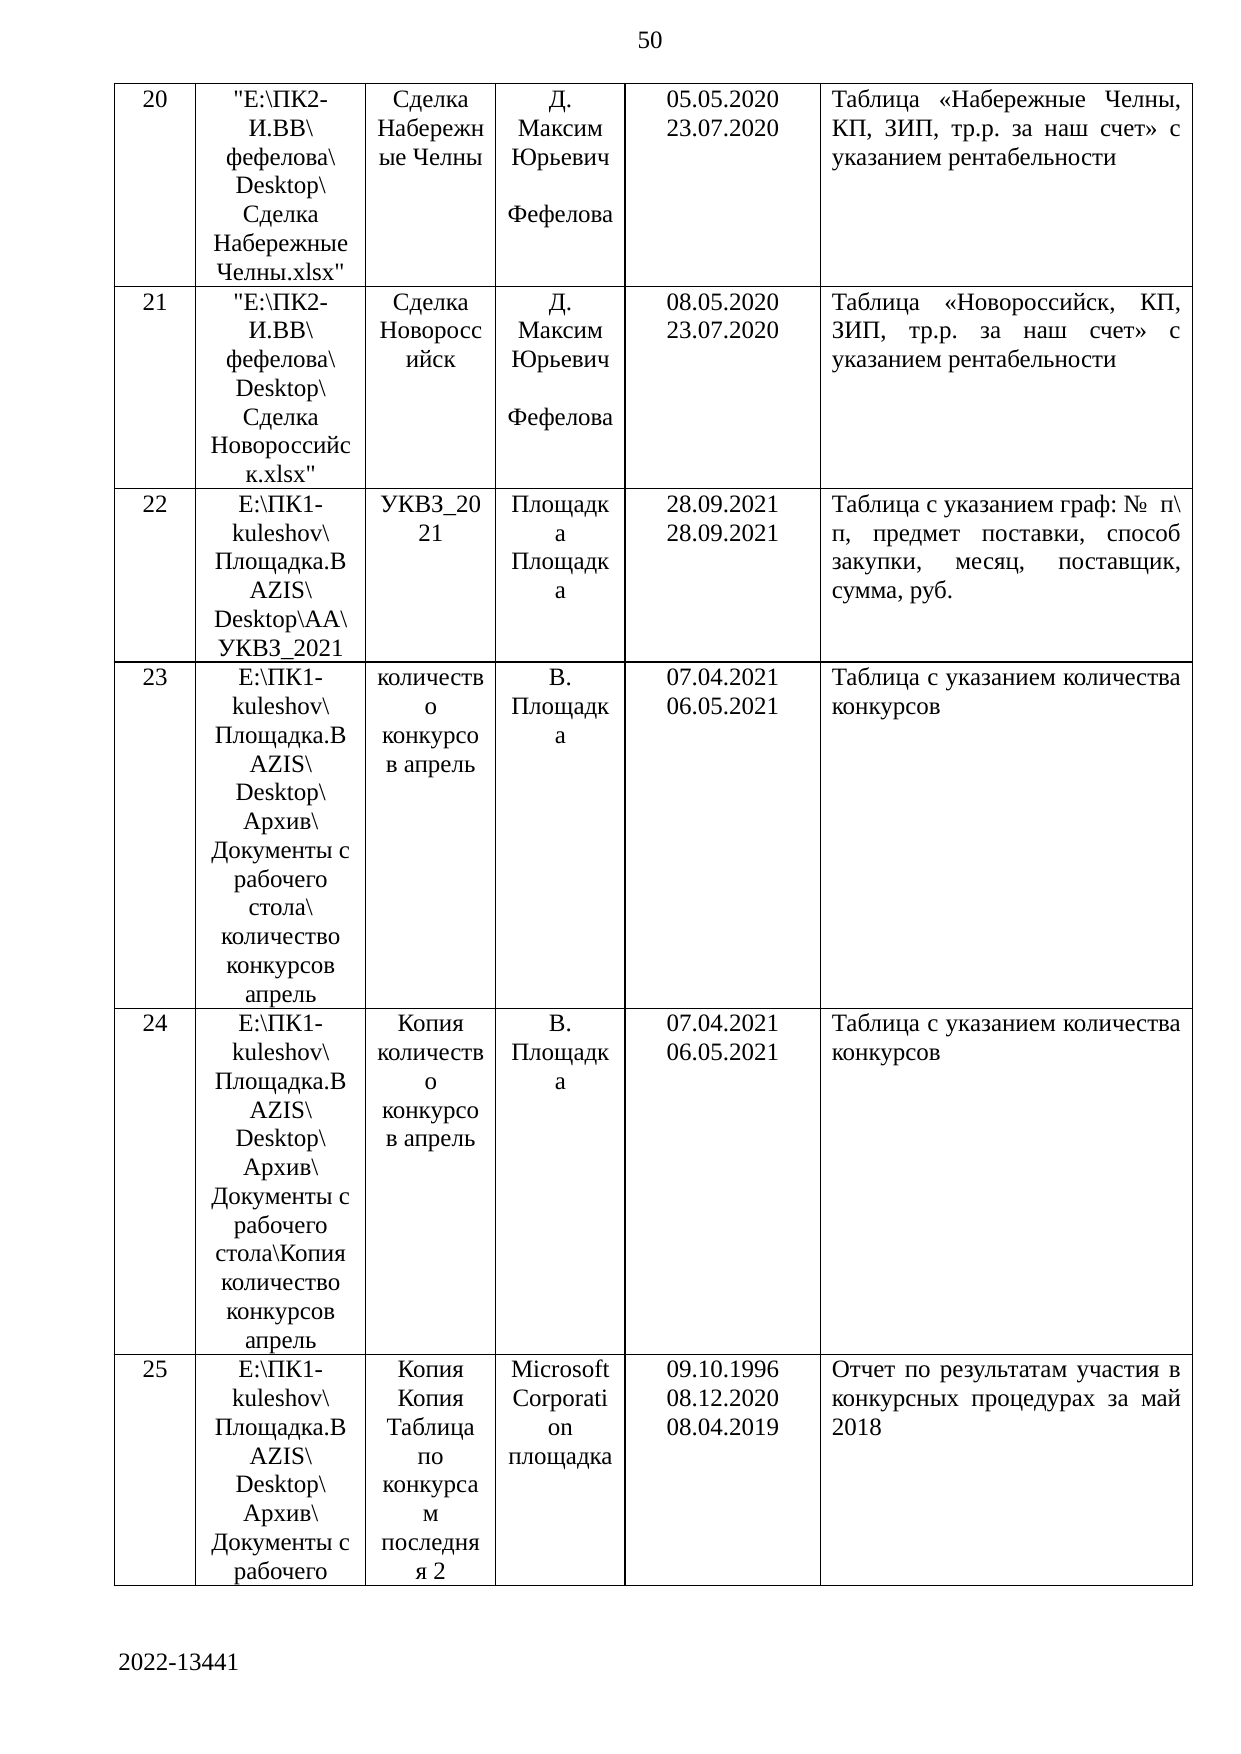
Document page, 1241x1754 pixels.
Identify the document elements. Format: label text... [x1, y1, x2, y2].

table_cell Таблица «Набережные Челны, КП, ЗИП, тр.р. за наш счет» с указанием рентабельности [821, 84, 1192, 286]
table_cell Д. Максим Юрьевич Фефелова [496, 84, 624, 286]
table_cell 05.05.2020 23.07.2020 [626, 84, 820, 286]
table_cell 20 [115, 84, 195, 286]
table_cell 08.05.2020 23.07.2020 [626, 287, 820, 488]
table_cell E:\ПК1-kuleshov\Площадка.BAZIS\Desktop\Архив\Документы с рабочего стола\Копия количество конкурсов апрель [196, 1009, 365, 1353]
table_cell 21 [115, 287, 195, 488]
table_cell В. Площадка [496, 1009, 624, 1353]
table_cell количество конкурсов апрель [366, 663, 495, 1007]
table_cell Копия количество конкурсов апрель [366, 1009, 495, 1353]
table_cell 24 [115, 1009, 195, 1353]
table_cell УКВЗ_2021 [366, 489, 495, 661]
table_cell 23 [115, 663, 195, 1007]
table_cell Отчет по результатам участия в конкурсных процедурах за май 2018 [821, 1355, 1192, 1584]
table_cell E:\ПК1-kuleshov\Площадка.BAZIS\Desktop\Архив\Документы с рабочего [196, 1355, 365, 1584]
table_cell 25 [115, 1355, 195, 1584]
table_cell В. Площадка [496, 663, 624, 1007]
table_cell E:\ПК1-kuleshov\Площадка.BAZIS\Desktop\Архив\Документы с рабочего стола\ количество конкурсов апрель [196, 663, 365, 1007]
table_cell Microsoft Corporation площадка [496, 1355, 624, 1584]
table_cell 07.04.2021 06.05.2021 [626, 1009, 820, 1353]
table_cell Таблица с указанием количества конкурсов [821, 663, 1192, 1007]
table_cell 07.04.2021 06.05.2021 [626, 663, 820, 1007]
table_cell 22 [115, 489, 195, 661]
table_cell "E:\ПК2-И.ВВ\фефелова\Desktop\Сделка Новороссийск.xlsx" [196, 287, 365, 488]
table_cell Таблица с указанием количества конкурсов [821, 1009, 1192, 1353]
table_cell Сделка Набережные Челны [366, 84, 495, 286]
table_cell Копия Копия Таблица по конкурсам последняя 2 [366, 1355, 495, 1584]
table_cell Таблица «Новороссийск, КП, ЗИП, тр.р. за наш счет» с указанием рентабельности [821, 287, 1192, 488]
table_cell E:\ПК1-kuleshov\Площадка.BAZIS\Desktop\АА\УКВЗ_2021 [196, 489, 365, 661]
table_cell "E:\ПК2-И.ВВ\фефелова\Desktop\Сделка Набережные Челны.xlsx" [196, 84, 365, 286]
table_cell Таблица с указанием граф: № п\п, предмет поставки, способ закупки, месяц, поставщик, сумма, руб. [821, 489, 1192, 661]
table_cell Д. Максим Юрьевич Фефелова [496, 287, 624, 488]
table_cell Сделка Новороссийск [366, 287, 495, 488]
table_cell Площадка Площадка [496, 489, 624, 661]
table_cell 28.09.2021 28.09.2021 [626, 489, 820, 661]
table_cell 09.10.1996 08.12.2020 08.04.2019 [626, 1355, 820, 1584]
